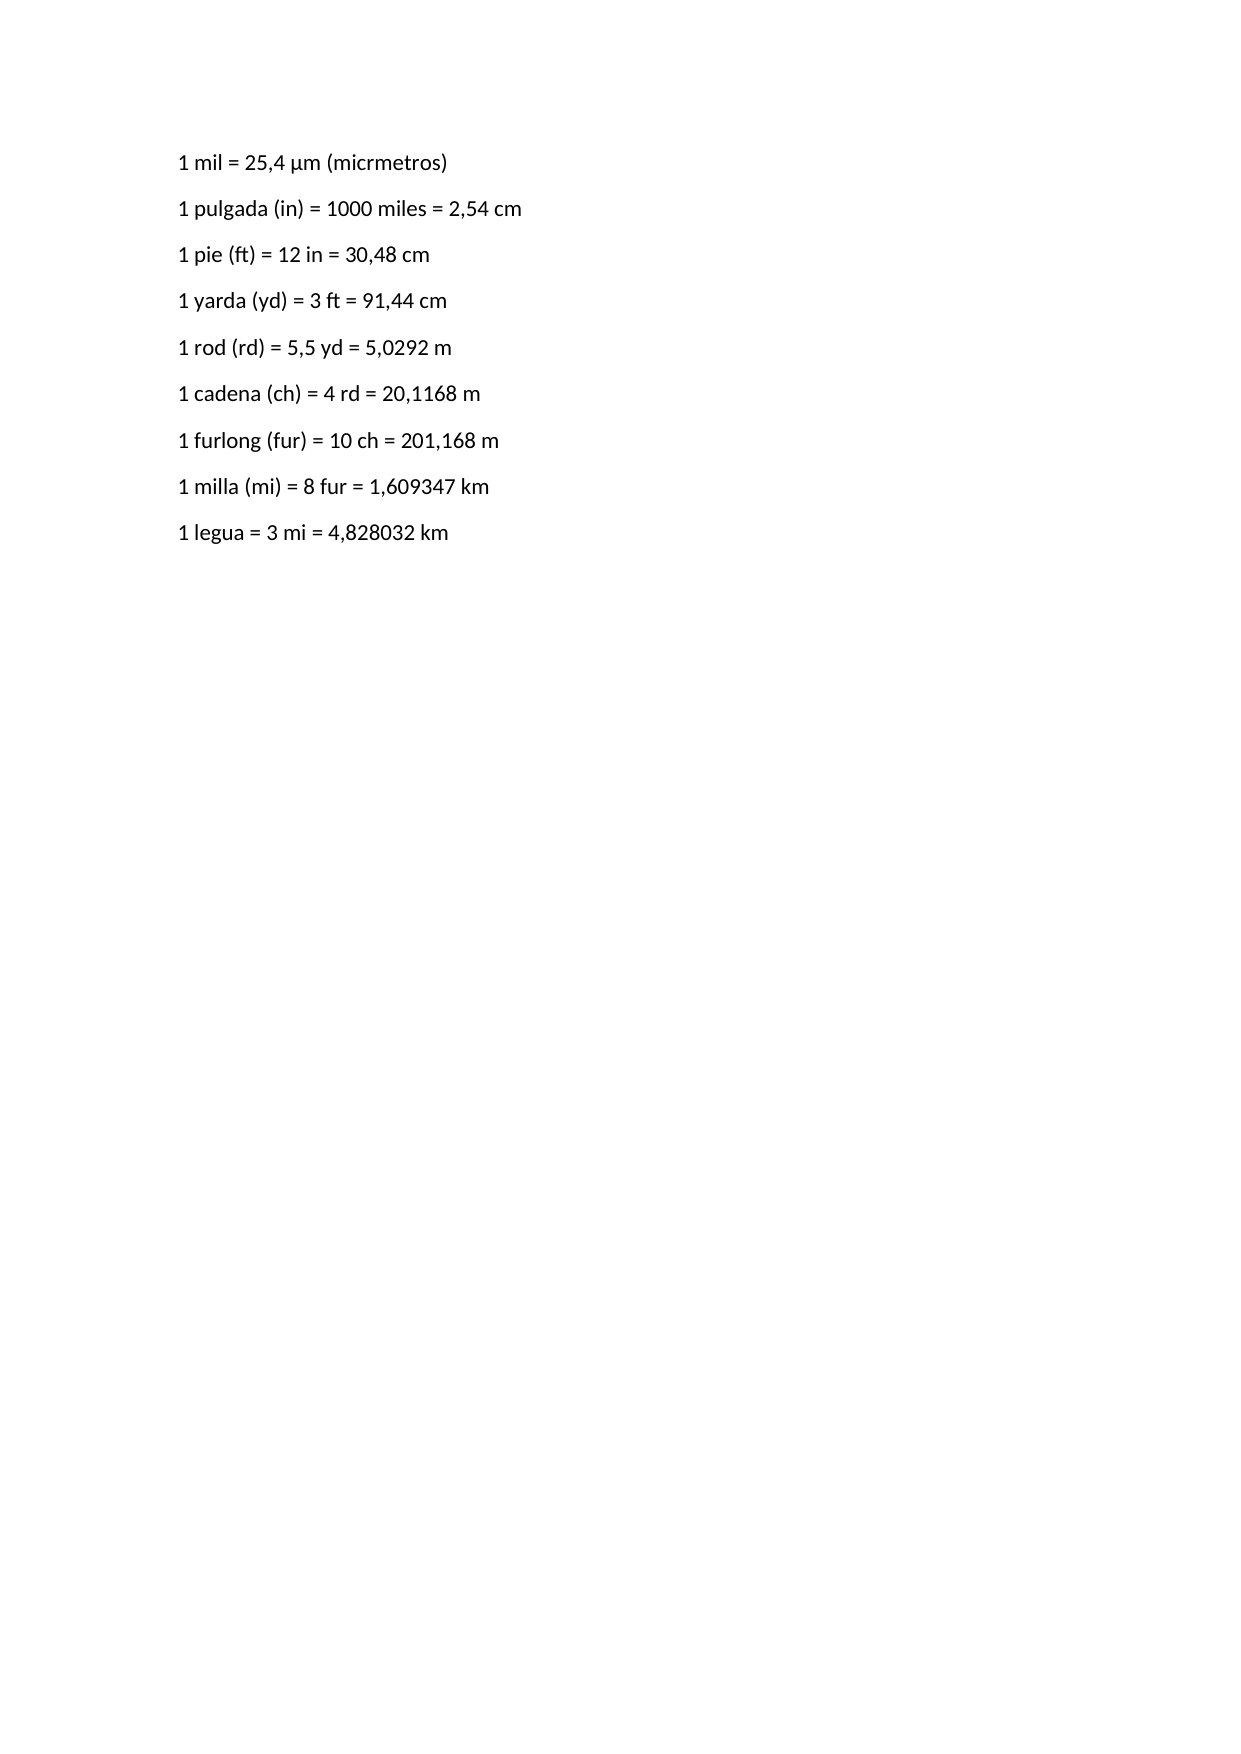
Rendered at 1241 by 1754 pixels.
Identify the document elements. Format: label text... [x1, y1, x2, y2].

text 1 milla (mi) = 8 fur = 1,609347 km [177, 472, 1063, 500]
text 1 legua = 3 mi = 4,828032 km [177, 518, 1063, 546]
text 1 rod (rd) = 5,5 yd = 5,0292 m [177, 333, 1063, 361]
text 1 mil = 25,4 µm (micrmetros) [177, 148, 1063, 176]
text 1 cadena (ch) = 4 rd = 20,1168 m [177, 379, 1063, 407]
text 1 pulgada (in) = 1000 miles = 2,54 cm [177, 194, 1063, 222]
text 1 yarda (yd) = 3 ft = 91,44 cm [177, 287, 1063, 315]
text 1 pie (ft) = 12 in = 30,48 cm [177, 240, 1063, 268]
text 1 furlong (fur) = 10 ch = 201,168 m [177, 426, 1063, 454]
